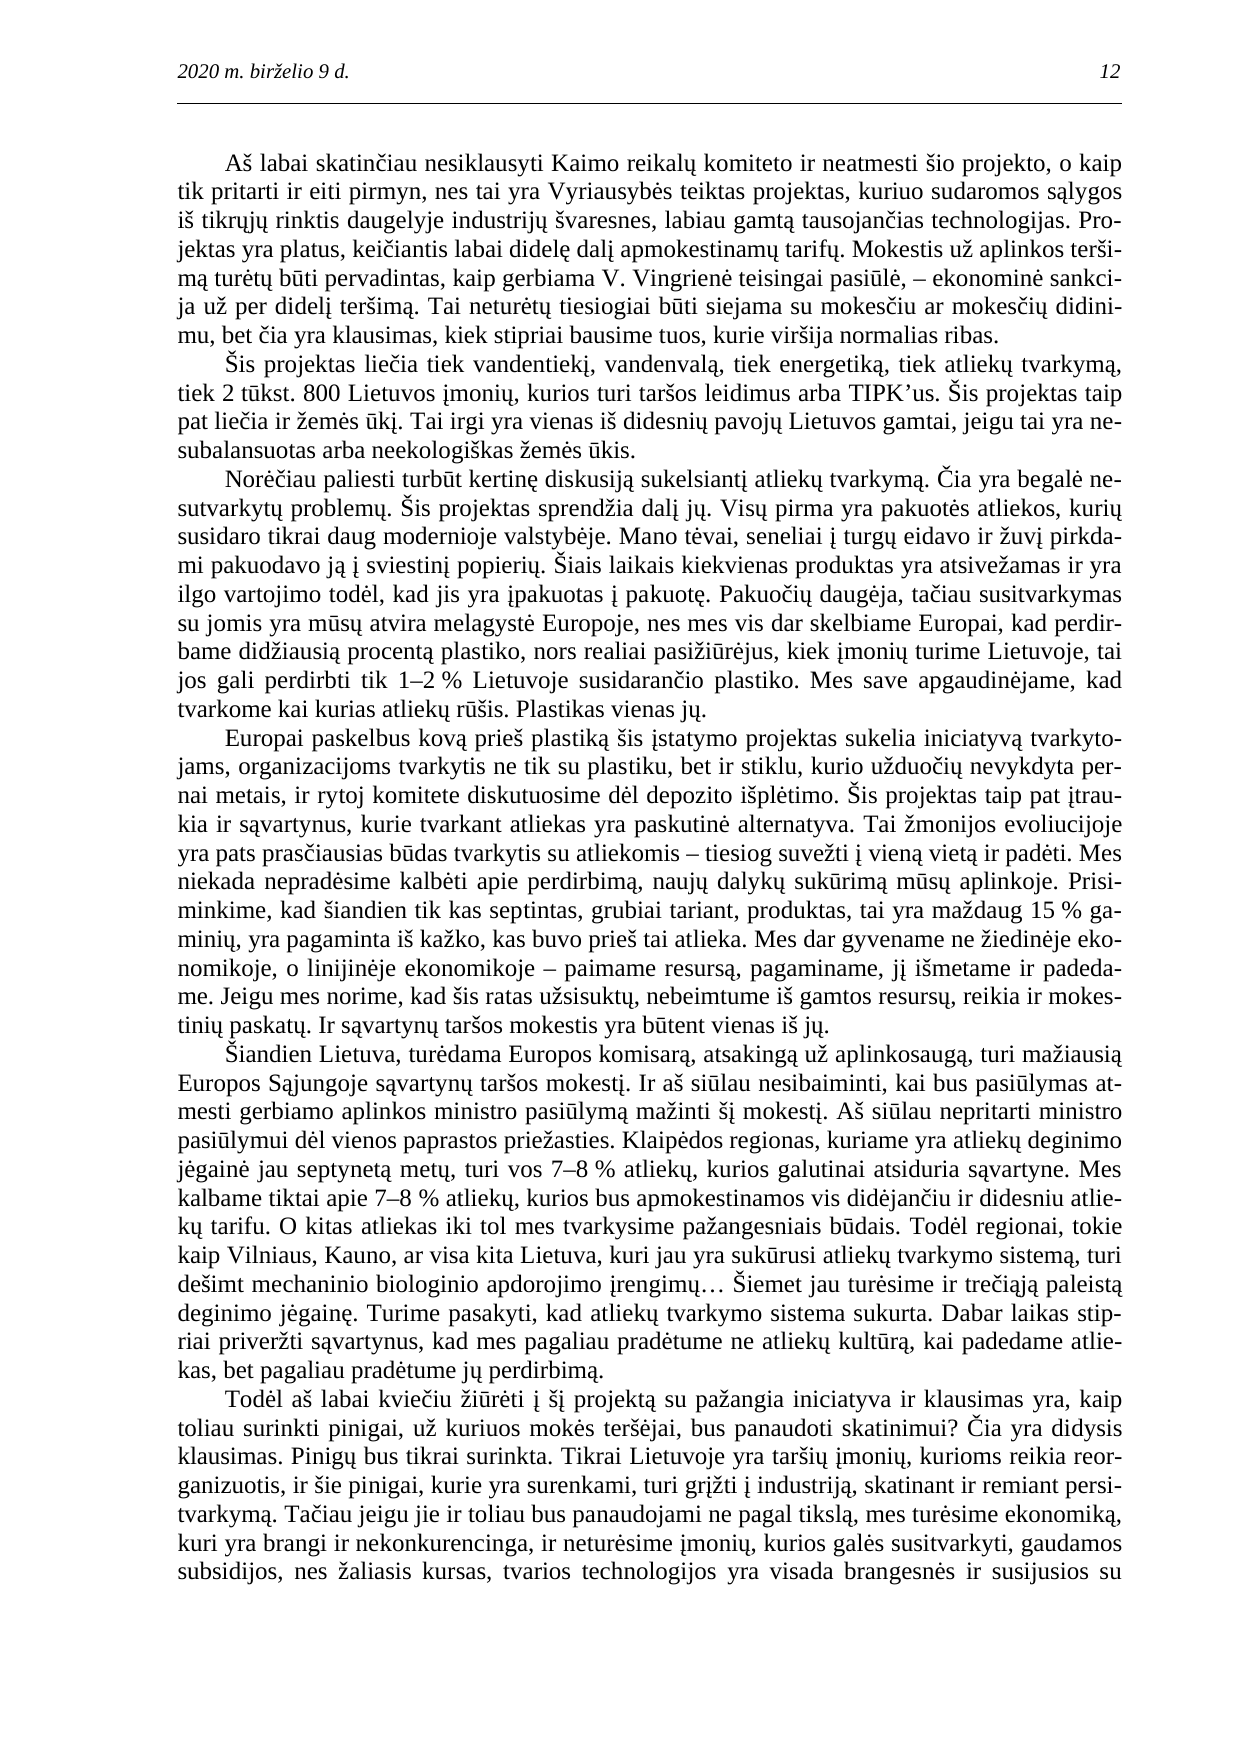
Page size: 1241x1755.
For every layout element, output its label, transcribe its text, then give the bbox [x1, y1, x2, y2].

text To­dėl aš la­bai kvie­čiu žiū­rė­ti į šį pro­jek­tą su pa­žan­gia ini­cia­ty­va ir klau­si­mas yra, kaip to­liau su­rink­ti pi­ni­gai, už ku­riuos mo­kės ter­šė­jai, bus pa­nau­do­ti ska­ti­ni­mui? Čia yra di­dy­sis klau­si­mas. Pi­ni­gų bus tik­rai su­rink­ta. Tik­rai Lie­tu­vo­je yra tar­šių įmo­nių, ku­rioms rei­kia re­or­ga­ni­zuo­tis, ir šie pi­ni­gai, ku­rie yra su­ren­ka­mi, tu­ri grįž­ti į in­dust­ri­ją, ska­ti­nant ir re­miant per­si­tvar­ky­mą. Ta­čiau jei­gu jie ir to­liau bus pa­nau­do­ja­mi ne pa­gal tiks­lą, mes tu­rė­si­me eko­no­mi­ką, ku­ri yra bran­gi ir ne­kon­ku­ren­cin­ga, ir ne­tu­rė­si­me įmo­nių, ku­rios ga­lės su­si­tvar­ky­ti, gau­da­mos sub­si­di­jos, nes ža­lia­sis kur­sas, tva­rios tech­no­lo­gi­jos yra vi­sa­da bran­ges­nės ir su­si­ju­sios su [177, 1384, 1122, 1585]
text Šian­dien Lie­tu­va, tu­rė­da­ma Eu­ro­pos ko­mi­sa­rą, at­sa­kin­gą už ap­lin­ko­sau­gą, tu­ri ma­žiau­sią Eu­ro­pos Są­jun­go­je są­var­ty­nų tar­šos mo­kes­tį. Ir aš siū­lau ne­si­bai­min­ti, kai bus pa­siū­ly­mas at­mes­ti ger­bia­mo ap­lin­kos mi­nist­ro pa­siū­ly­mą ma­žin­ti šį mo­kes­tį. Aš siū­lau ne­pri­tar­ti mi­nist­ro pa­siū­ly­mui dėl vie­nos pa­pras­tos prie­žas­ties. Klai­pė­dos re­gio­nas, ku­ria­me yra at­lie­kų de­gi­ni­mo jė­gai­nė jau sep­ty­ne­tą me­tų, tu­ri vos 7–8 % at­lie­kų, ku­rios ga­lu­ti­nai at­si­du­ria są­var­ty­ne. Mes kal­ba­me tik­tai apie 7–8 % at­lie­kų, ku­rios bus ap­mo­kes­ti­na­mos vis di­dė­jan­čiu ir di­des­niu at­lie­kų ta­ri­fu. O ki­tas at­lie­kas iki tol mes tvar­ky­si­me pa­žan­ges­niais bū­dais. To­dėl re­gio­nai, tokie kaip Vil­niaus, Kau­no, ar vi­sa ki­ta Lie­tu­va, ku­ri jau yra su­kū­ru­si at­lie­kų tvar­ky­mo sis­te­mą, tu­ri de­šimt me­cha­ni­nio bio­lo­gi­nio ap­do­ro­ji­mo įren­gi­mų… Šie­met jau tu­rė­si­me ir tre­či­ą­ją pa­leis­tą de­gi­ni­mo jė­gai­nę. Tu­ri­me pa­sa­ky­ti, kad at­lie­kų tvar­ky­mo sis­te­ma su­kur­ta. Da­bar lai­kas stip­riai pri­verž­ti są­var­ty­nus, kad mes pa­ga­liau pra­dė­tu­me ne at­lie­kų kul­tū­rą, kai pa­de­da­me at­lie­kas, bet pa­ga­liau pra­dė­tu­me jų per­dir­bi­mą. [177, 1039, 1122, 1384]
text Aš la­bai ska­tin­čiau ne­si­klau­sy­ti Kai­mo rei­ka­lų ko­mi­te­to ir ne­at­mes­ti šio pro­jek­to, o kaip tik pri­tar­ti ir ei­ti pir­myn, nes tai yra Vy­riau­sy­bės teik­tas pro­jek­tas, ku­riuo su­da­ro­mos są­ly­gos iš tik­rų­jų rink­tis dau­ge­ly­je in­dust­ri­jų šva­res­nes, la­biau gam­tą tau­so­jan­čias tech­no­lo­gi­jas. Pro­jek­tas yra pla­tus, kei­čian­tis la­bai di­de­lę da­lį ap­mo­kes­ti­na­mų ta­ri­fų. Mo­kes­tis už ap­lin­kos ter­ši­mą tu­rė­tų bū­ti per­va­din­tas, kaip ger­bia­ma V. Ving­rie­nė tei­sin­gai pa­siū­lė, – eko­no­mi­nė sank­ci­ja už per di­de­lį ter­ši­mą. Tai ne­tu­rė­tų tie­sio­giai bū­ti sie­ja­ma su mo­kes­čiu ar mo­kes­čių di­di­ni­mu, bet čia yra klau­si­mas, kiek stip­riai bau­si­me tuos, ku­rie vir­ši­ja nor­ma­lias ri­bas. [177, 148, 1122, 349]
text No­rė­čiau pa­lies­ti tur­būt ker­ti­nę dis­ku­si­ją su­kel­sian­tį at­lie­kų tvar­ky­mą. Čia yra be­ga­lė ne­su­tvar­ky­tų pro­ble­mų. Šis pro­jek­tas spren­džia da­lį jų. Vi­sų pir­ma yra pa­kuo­tės at­lie­kos, ku­rių su­si­da­ro tik­rai daug mo­der­nio­je vals­ty­bė­je. Ma­no tė­vai, se­ne­liai į tur­gų ei­da­vo ir žu­vį pirk­da­mi pa­kuo­da­vo ją į svies­ti­nį po­pie­rių. Šiais lai­kais kiek­vie­nas pro­duk­tas yra at­si­ve­ža­mas ir yra il­go var­to­ji­mo to­dėl, kad jis yra įpa­kuo­tas į pa­kuo­tę. Pa­kuo­čių dau­gė­ja, ta­čiau su­si­tvar­ky­mas su jo­mis yra mū­sų at­vi­ra me­la­gys­tė Eu­ro­po­je, nes mes vis dar skel­bia­me Eu­ro­pai, kad per­dir­ba­me di­džiau­sią pro­cen­tą plas­ti­ko, nors re­a­liai pa­si­žiū­rė­jus, kiek įmo­nių tu­ri­me Lie­tu­vo­je, tai jos ga­li per­dirb­ti tik 1–2 % Lie­tu­vo­je su­si­da­ran­čio plas­ti­ko. Mes sa­ve ap­gau­di­nė­ja­me, kad tvar­ko­me kai ku­rias at­lie­kų rū­šis. Plas­ti­kas vie­nas jų. [177, 464, 1122, 723]
text Eu­ro­pai pa­skel­bus ko­vą prieš plas­ti­ką šis įsta­ty­mo pro­jek­tas su­ke­lia ini­cia­ty­vą tvar­ky­to­jams, or­ga­ni­za­ci­joms tvar­ky­tis ne tik su plas­ti­ku, bet ir stik­lu, ku­rio už­duo­čių ne­vyk­dy­ta per­nai me­tais, ir ry­toj ko­mi­te­te dis­ku­tuo­si­me dėl de­po­zi­to iš­plė­ti­mo. Šis pro­jek­tas taip pat įtrau­kia ir są­var­ty­nus, ku­rie tvar­kant at­lie­kas yra pas­ku­ti­nė al­ter­na­ty­va. Tai žmo­ni­jos evo­liu­ci­jo­je yra pats pras­čiau­sias bū­das tvar­ky­tis su at­lie­ko­mis – tie­siog su­vež­ti į vie­ną vie­tą ir pa­dė­ti. Mes nie­ka­da ne­pra­dė­si­me kal­bė­ti apie per­dir­bi­mą, nau­jų da­ly­kų su­kū­ri­mą mū­sų ap­lin­ko­je. Pri­si­min­ki­me, kad šian­dien tik kas sep­tin­tas, gru­biai ta­riant, pro­duk­tas, tai yra maž­daug 15 % ga­mi­nių, yra pa­ga­min­ta iš kaž­ko, kas bu­vo prieš tai at­lie­ka. Mes dar gy­ve­na­me ne žie­di­nė­je eko­no­mi­ko­je, o li­ni­ji­nė­je eko­no­mi­ko­je – pa­ima­me re­sur­są, pa­ga­mi­na­me, jį iš­me­ta­me ir pa­de­da­me. Jei­gu mes no­ri­me, kad šis ra­tas už­si­suk­tų, ne­be­im­tu­me iš gam­tos re­sur­sų, rei­kia ir mo­kes­ti­nių pa­ska­tų. Ir są­var­ty­nų tar­šos mo­kes­tis yra bū­tent vie­nas iš jų. [177, 723, 1122, 1039]
text Šis pro­jek­tas lie­čia tiek van­den­tie­kį, van­den­va­lą, tiek ener­ge­ti­ką, tiek at­lie­kų tvar­ky­mą, tiek 2 tūkst. 800 Lie­tu­vos įmo­nių, ku­rios tu­ri tar­šos lei­di­mus ar­ba TIPKʼus. Šis pro­jek­tas taip pat lie­čia ir že­mės ūkį. Tai ir­gi yra vie­nas iš di­des­nių pa­vo­jų Lie­tu­vos gam­tai, jei­gu tai yra ne­su­ba­lan­suo­tas ar­ba ne­eko­lo­giš­kas že­mės ūkis. [177, 349, 1122, 464]
